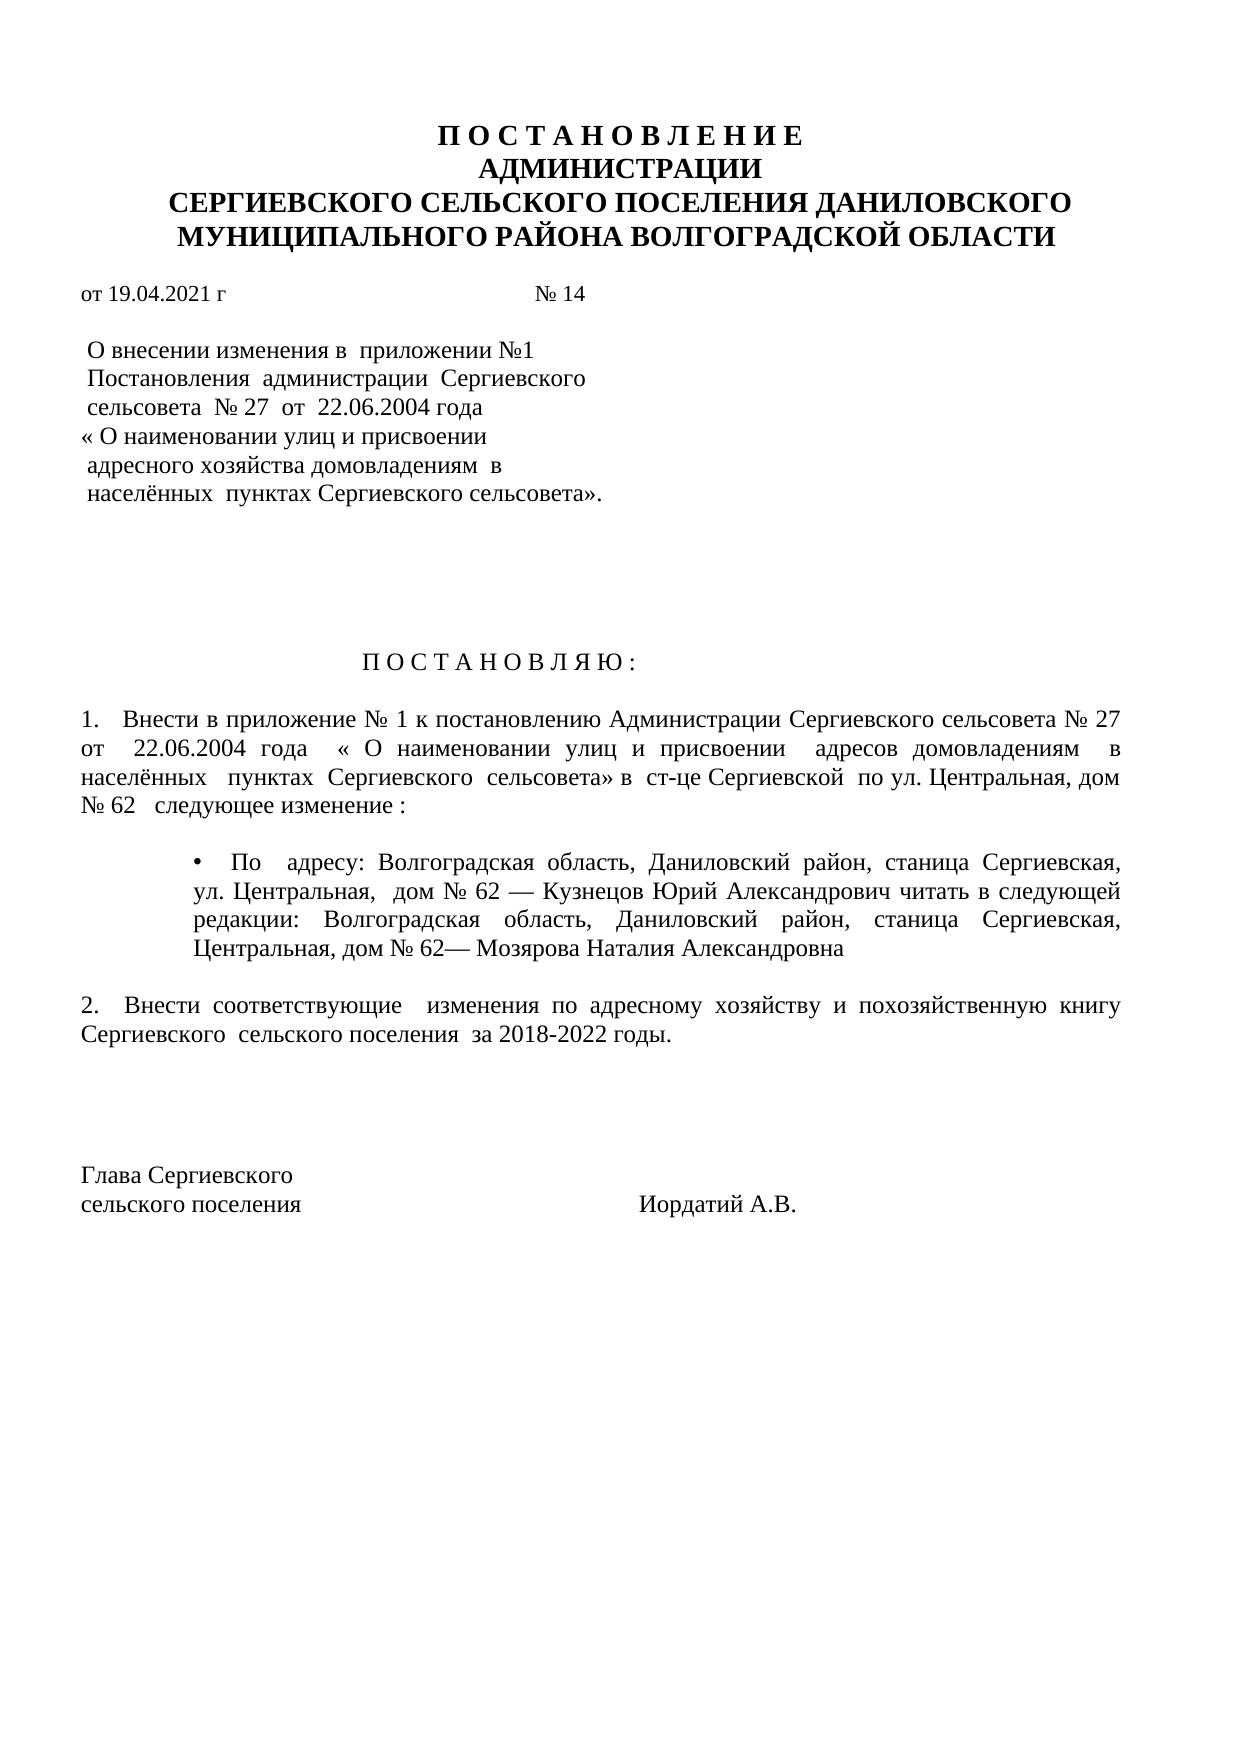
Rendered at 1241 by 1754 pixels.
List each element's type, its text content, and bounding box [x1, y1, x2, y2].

text сельского поселения Иордатий А.В. [81, 1189, 1122, 1218]
text 1. Внести в приложение № 1 к постановлению Администрации Сергиевского сельсовета № 27 от 22.06.2004 года « О наименовании улиц и присвоении адресов домовладениям в населённых пунктах Сергиевского сельсовета» в ст-це Сергиевской по ул. Центральная, дом № 62 следующее изменение : [81, 704, 1122, 819]
text АДМИНИСТРАЦИИ [118, 152, 1122, 185]
text О внесении изменения в приложении №1 [81, 335, 1122, 363]
text от 19.04.2021 г № 14 [81, 280, 1122, 307]
text Глава Сергиевского [81, 1160, 1122, 1189]
text сельсовета № 27 от 22.06.2004 года [81, 392, 1122, 421]
list По адресу: Волгоградская область, Даниловский район, станица Сергиевская, ул. Центральная, дом № 62 — Кузнецов Юрий Александрович читать в следующей редакции: Волгоградская область, Даниловский район, станица Сергиевская, Центральная, дом № 62— Мозярова Наталия Александровна [156, 847, 1122, 962]
text СЕРГИЕВСКОГО СЕЛЬСКОГО ПОСЕЛЕНИЯ ДАНИЛОВСКОГО МУНИЦИПАЛЬНОГО РАЙОНА ВОЛГОГРАДСКОЙ ОБЛАСТИ [118, 185, 1122, 252]
text населённых пунктах Сергиевского сельсовета». [81, 478, 1122, 507]
text П О С Т А Н О В Л Я Ю : [81, 647, 1122, 676]
text 2. Внести соответствующие изменения по адресному хозяйству и похозяйственную книгу Сергиевского сельского поселения за 2018-2022 годы. [81, 990, 1122, 1048]
text Постановления администрации Сергиевского [81, 363, 1122, 392]
text « О наименовании улиц и присвоении [81, 421, 1122, 450]
text адресного хозяйства домовладениям в [81, 450, 1122, 478]
text П О С Т А Н О В Л Е Н И Е [118, 118, 1122, 152]
